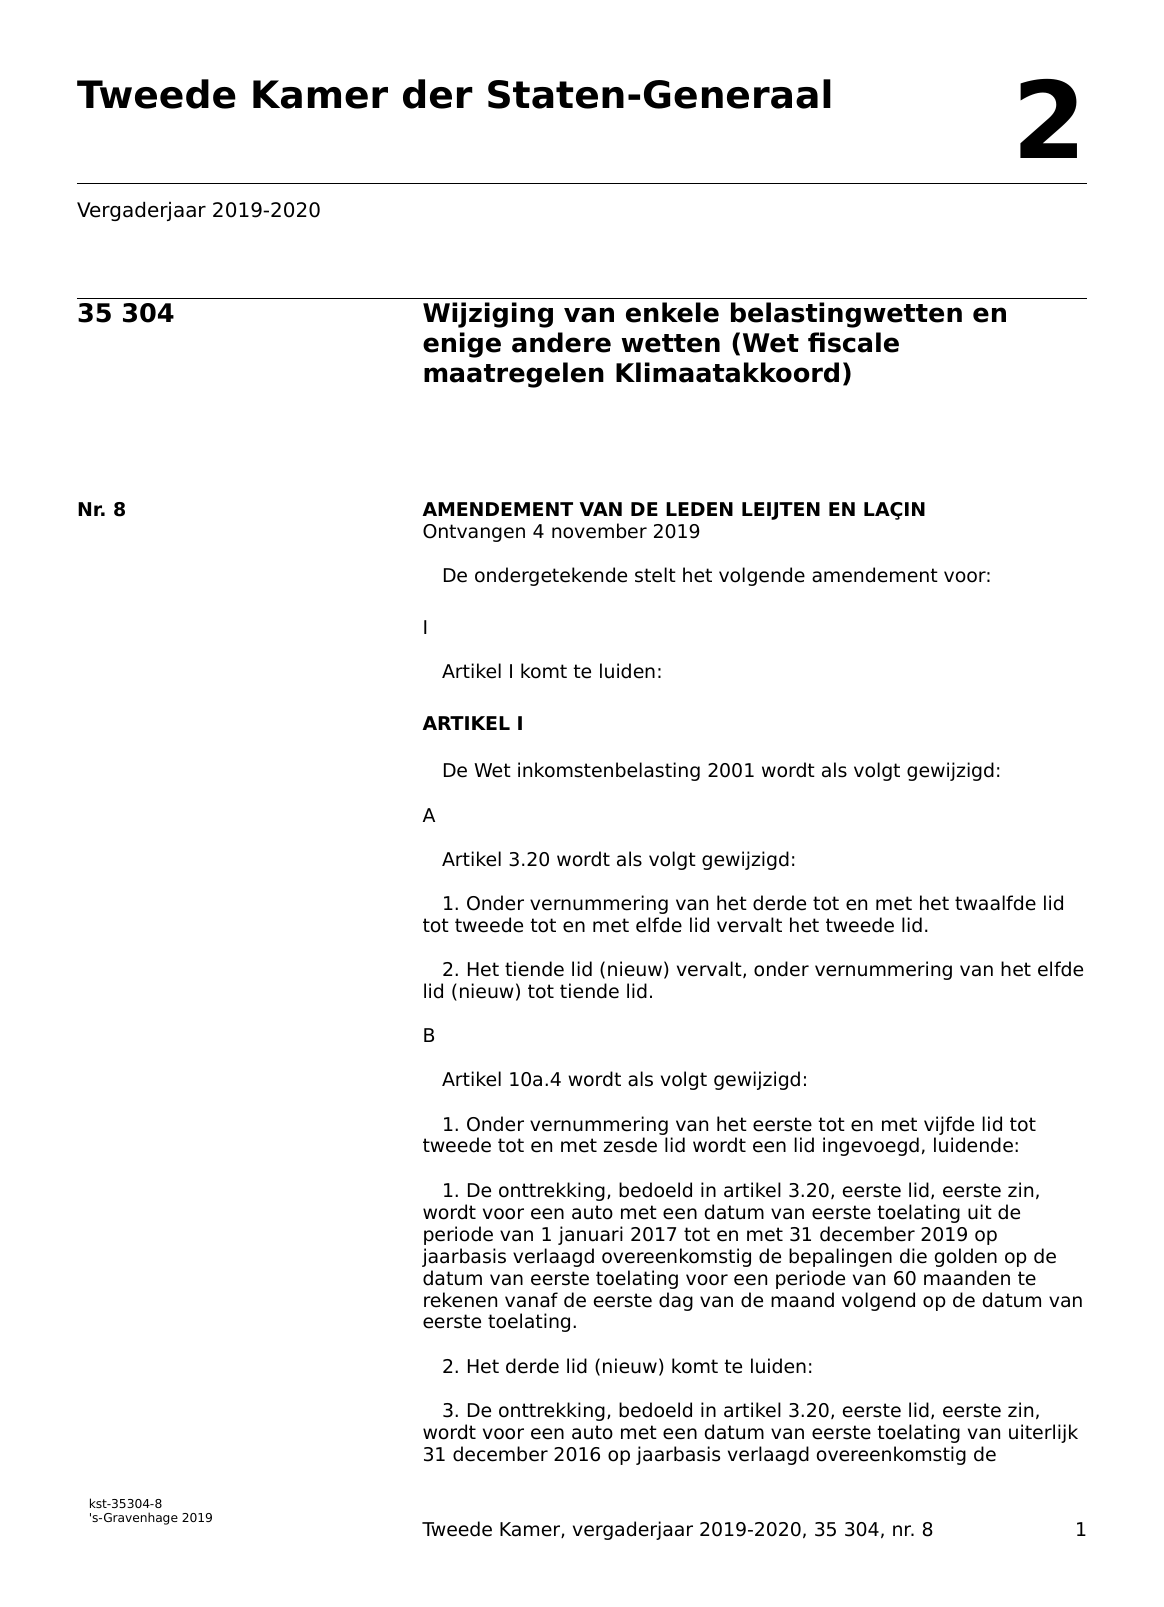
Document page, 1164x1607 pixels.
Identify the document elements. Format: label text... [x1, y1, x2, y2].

text 2. Het tiende lid (nieuw) vervalt, onder vernummering van het elfde lid (nieuw) tot tiende lid. [422, 959, 1087, 1003]
text A [422, 804, 1087, 826]
text Artikel 10a.4 wordt als volgt gewijzigd: [422, 1069, 1087, 1091]
text 1. Onder vernummering van het eerste tot en met vijfde lid tot tweede tot en met zesde lid wordt een lid ingevoegd, luidende: [422, 1113, 1087, 1157]
text kst-35304-8 [88, 1497, 323, 1511]
subtitle Nr. 8 AMENDEMENT VAN DE LEDEN LEIJTEN EN LAÇIN [77, 499, 1087, 521]
text De ondergetekende stelt het volgende amendement voor: [422, 565, 1087, 587]
text 1. De onttrekking, bedoeld in artikel 3.20, eerste lid, eerste zin, wordt voor een auto met een datum van eerste toelating uit de periode van 1 januari 2017 tot en met 31 december 2019 op jaarbasis verlaagd overeenkomstig de bepalingen die golden op de datum van eerste toelating voor een periode van 60 maanden te rekenen vanaf de eerste dag van de maand volgend op de datum van eerste toelating. [422, 1179, 1087, 1333]
table_header Tweede Kamer der Staten-Generaal [77, 59, 886, 183]
text Ontvangen 4 november 2019 [422, 521, 1087, 543]
table_header 2 [886, 59, 1087, 183]
table_cell Vergaderjaar 2019-2020 [77, 184, 1087, 298]
subtitle ARTIKEL I [422, 713, 1087, 735]
text 3. De onttrekking, bedoeld in artikel 3.20, eerste lid, eerste zin, wordt voor een auto met een datum van eerste toelating van uiterlijk 31 december 2016 op jaarbasis verlaagd overeenkomstig de [422, 1400, 1087, 1466]
subtitle 35 304 Wijziging van enkele belastingwetten en enige andere wetten (Wet fiscale maatregelen Klimaatakkoord) [77, 299, 1087, 388]
text Artikel I komt te luiden: [422, 661, 1087, 683]
text Artikel 3.20 wordt als volgt gewijzigd: [422, 849, 1087, 871]
text B [422, 1025, 1087, 1047]
subtitle I [422, 617, 1087, 639]
text 1. Onder vernummering van het derde tot en met het twaalfde lid tot tweede tot en met elfde lid vervalt het tweede lid. [422, 893, 1087, 937]
text De Wet inkomstenbelasting 2001 wordt als volgt gewijzigd: [422, 760, 1087, 782]
text 2. Het derde lid (nieuw) komt te luiden: [422, 1356, 1087, 1378]
text 's-Gravenhage 2019 [88, 1511, 323, 1525]
